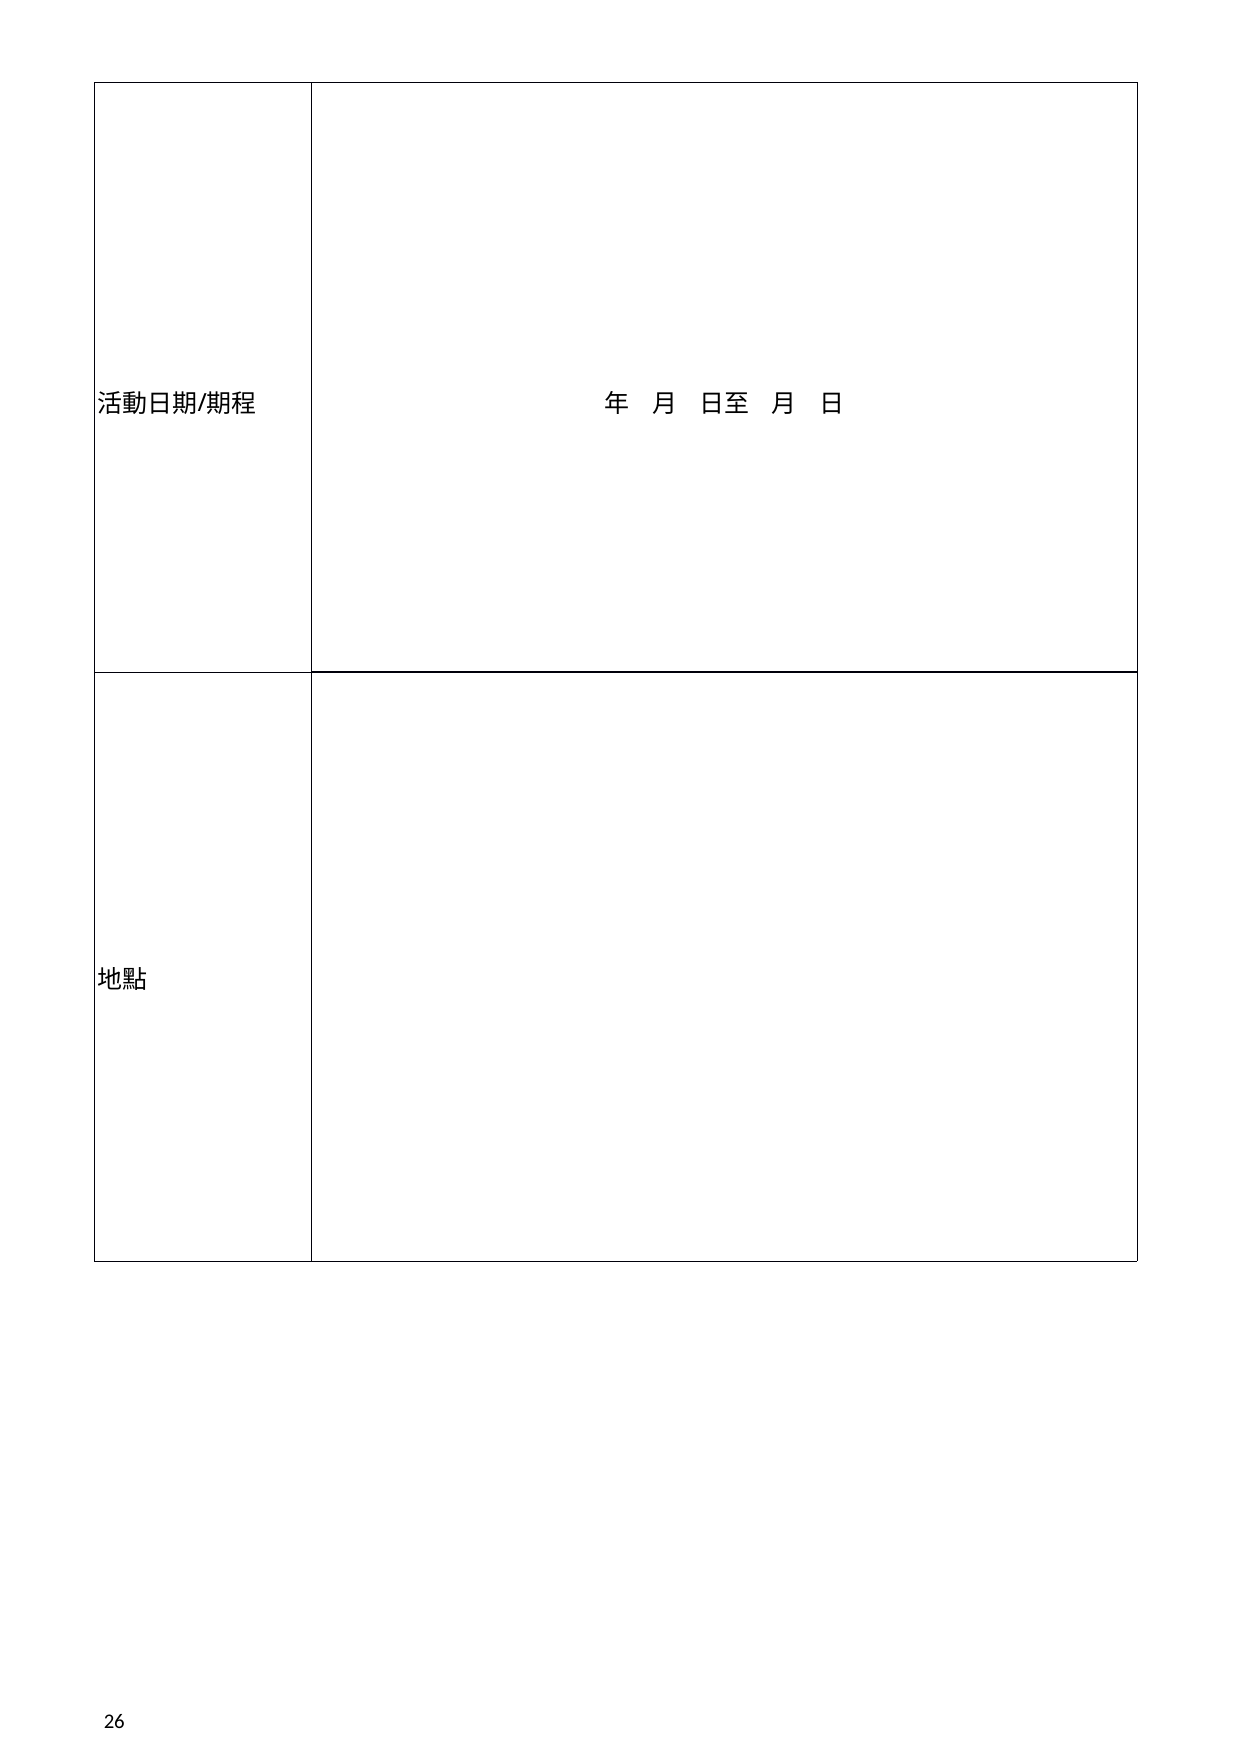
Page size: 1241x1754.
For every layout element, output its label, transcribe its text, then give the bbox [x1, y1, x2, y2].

table_cell [312, 673, 1137, 1261]
table_cell 年 月 日至 月 日 [312, 83, 1137, 671]
table_cell 地點 [95, 673, 311, 1261]
table_cell 活動日期/期程 [95, 83, 311, 671]
